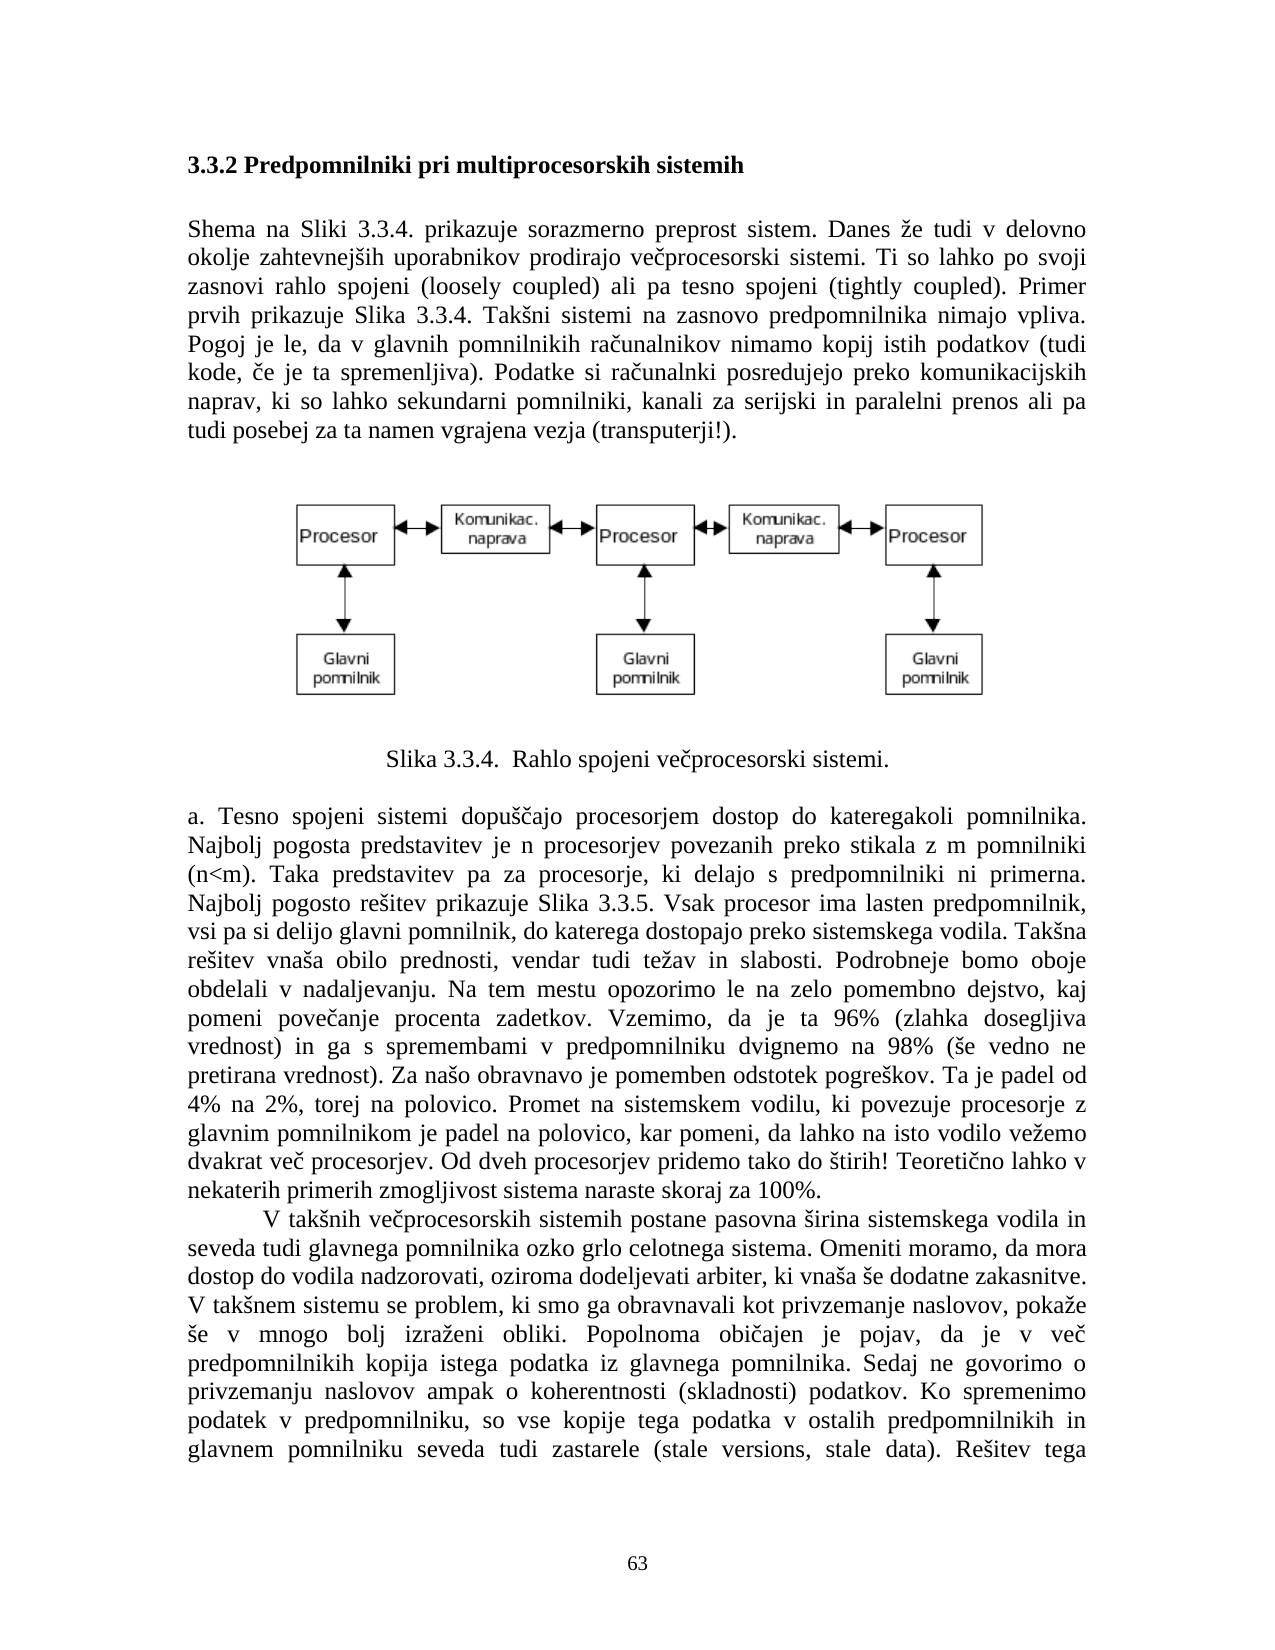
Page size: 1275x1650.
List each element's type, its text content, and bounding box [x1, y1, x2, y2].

text Shema na Sliki 3.3.4. prikazuje sorazmerno preprost sistem. Danes že tudi v delovno okolje zahtevnejših uporabnikov prodirajo večprocesorski sistemi. Ti so lahko po svoji zasnovi rahlo spojeni (loosely coupled) ali pa tesno spojeni (tightly coupled). Primer prvih prikazuje Slika 3.3.4. Takšni sistemi na zasnovo predpomnilnika nimajo vpliva. Pogoj je le, da v glavnih pomnilnikih računalnikov nimamo kopij istih podatkov (tudi kode, če je ta spremenljiva). Podatke si računalnki posredujejo preko komunikacijskih naprav, ki so lahko sekundarni pomnilniki, kanali za serijski in paralelni prenos ali pa tudi posebej za ta namen vgrajena vezja (transputerji!). [187, 214, 1087, 444]
text V takšnih večprocesorskih sistemih postane pasovna širina sistemskega vodila in seveda tudi glavnega pomnilnika ozko grlo celotnega sistema. Omeniti moramo, da mora dostop do vodila nadzorovati, oziroma dodeljevati arbiter, ki vnaša še dodatne zakasnitve. V takšnem sistemu se problem, ki smo ga obravnavali kot privzemanje naslovov, pokaže še v mnogo bolj izraženi obliki. Popolnoma običajen je pojav, da je v več predpomnilnikih kopija istega podatka iz glavnega pomnilnika. Sedaj ne govorimo o privzemanju naslovov ampak o koherentnosti (skladnosti) podatkov. Ko spremenimo podatek v predpomnilniku, so vse kopije tega podatka v ostalih predpomnilnikih in glavnem pomnilniku seveda tudi zastarele (stale versions, stale data). Rešitev tega [187, 1204, 1087, 1463]
text a. Tesno spojeni sistemi dopuščajo procesorjem dostop do kateregakoli pomnilnika. Najbolj pogosta predstavitev je n procesorjev povezanih preko stikala z m pomnilniki (n<m). Taka predstavitev pa za procesorje, ki delajo s predpomnilniki ni primerna. Najbolj pogosto rešitev prikazuje Slika 3.3.5. Vsak procesor ima lasten predpomnilnik, vsi pa si delijo glavni pomnilnik, do katerega dostopajo preko sistemskega vodila. Takšna rešitev vnaša obilo prednosti, vendar tudi težav in slabosti. Podrobneje bomo oboje obdelali v nadaljevanju. Na tem mestu opozorimo le na zelo pomembno dejstvo, kaj pomeni povečanje procenta zadetkov. Vzemimo, da je ta 96% (zlahka dosegljiva vrednost) in ga s spremembami v predpomnilniku dvignemo na 98% (še vedno ne pretirana vrednost). Za našo obravnavo je pomemben odstotek pogreškov. Ta je padel od 4% na 2%, torej na polovico. Promet na sistemskem vodilu, ki povezuje procesorje z glavnim pomnilnikom je padel na polovico, kar pomeni, da lahko na isto vodilo vežemo dvakrat več procesorjev. Od dveh procesorjev pridemo tako do štirih! Teoretično lahko v nekaterih primerih zmogljivost sistema naraste skoraj za 100%. [187, 801, 1087, 1204]
text Slika 3.3.4. Rahlo spojeni večprocesorski sistemi. [187, 744, 1087, 773]
subtitle 3.3.2 Predpomnilniki pri multiprocesorskih sistemih [187, 150, 1087, 179]
